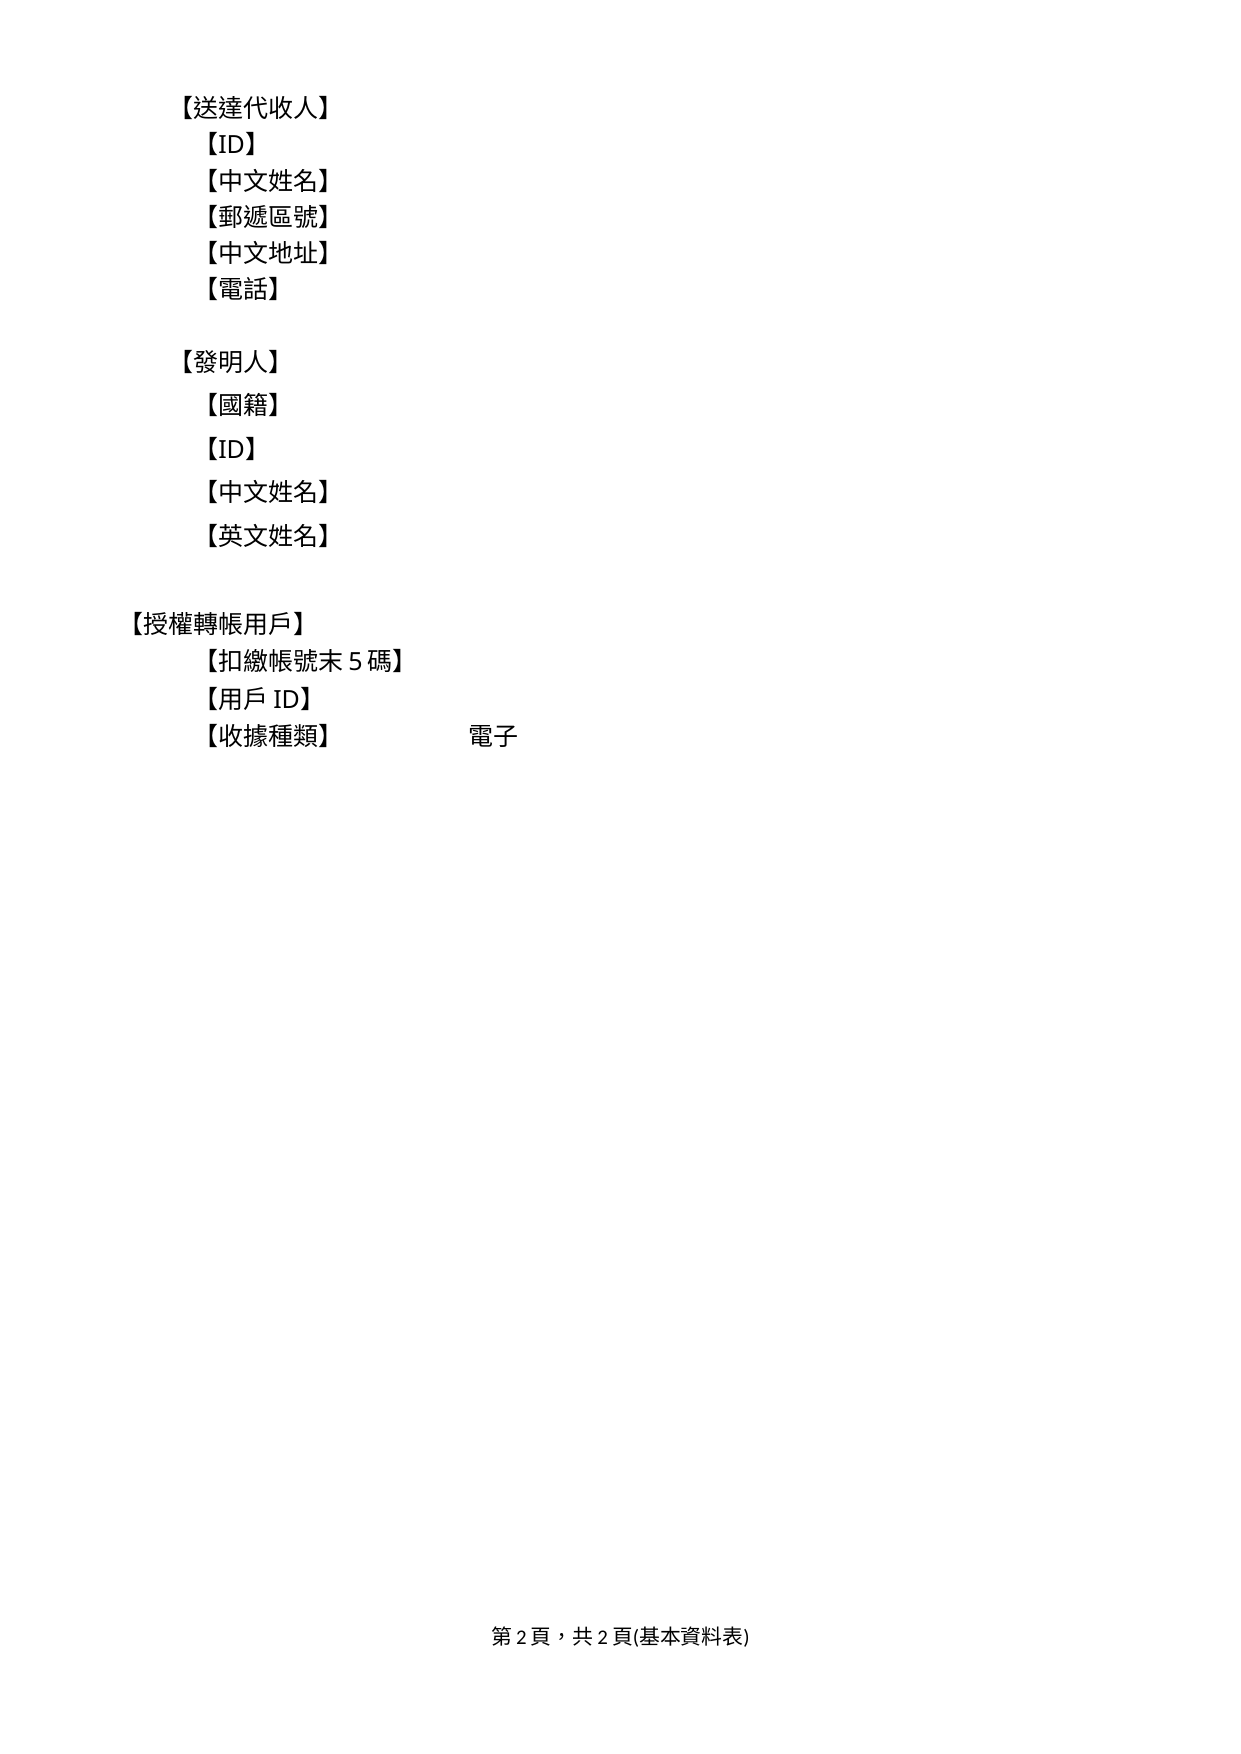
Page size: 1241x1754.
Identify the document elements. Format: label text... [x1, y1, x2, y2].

text 【送達代收人】 [118, 89, 1122, 125]
text 【國籍】 [118, 386, 1122, 422]
text 【收據種類】 電子 [118, 716, 1122, 753]
text 【用戶ID】 [118, 678, 1122, 716]
text 【發明人】 [118, 342, 1122, 379]
text 【中文地址】 [118, 234, 1122, 270]
text 【郵遞區號】 [118, 197, 1122, 234]
text 【扣繳帳號末5碼】 [118, 641, 1122, 678]
text 【英文姓名】 [118, 516, 1122, 552]
text 【ID】 [118, 125, 1122, 161]
text 【授權轉帳用戶】 [118, 603, 1122, 641]
text 【中文姓名】 [118, 473, 1122, 509]
text 【ID】 [118, 429, 1122, 466]
text 【中文姓名】 [118, 161, 1122, 197]
text 【電話】 [118, 270, 1122, 306]
